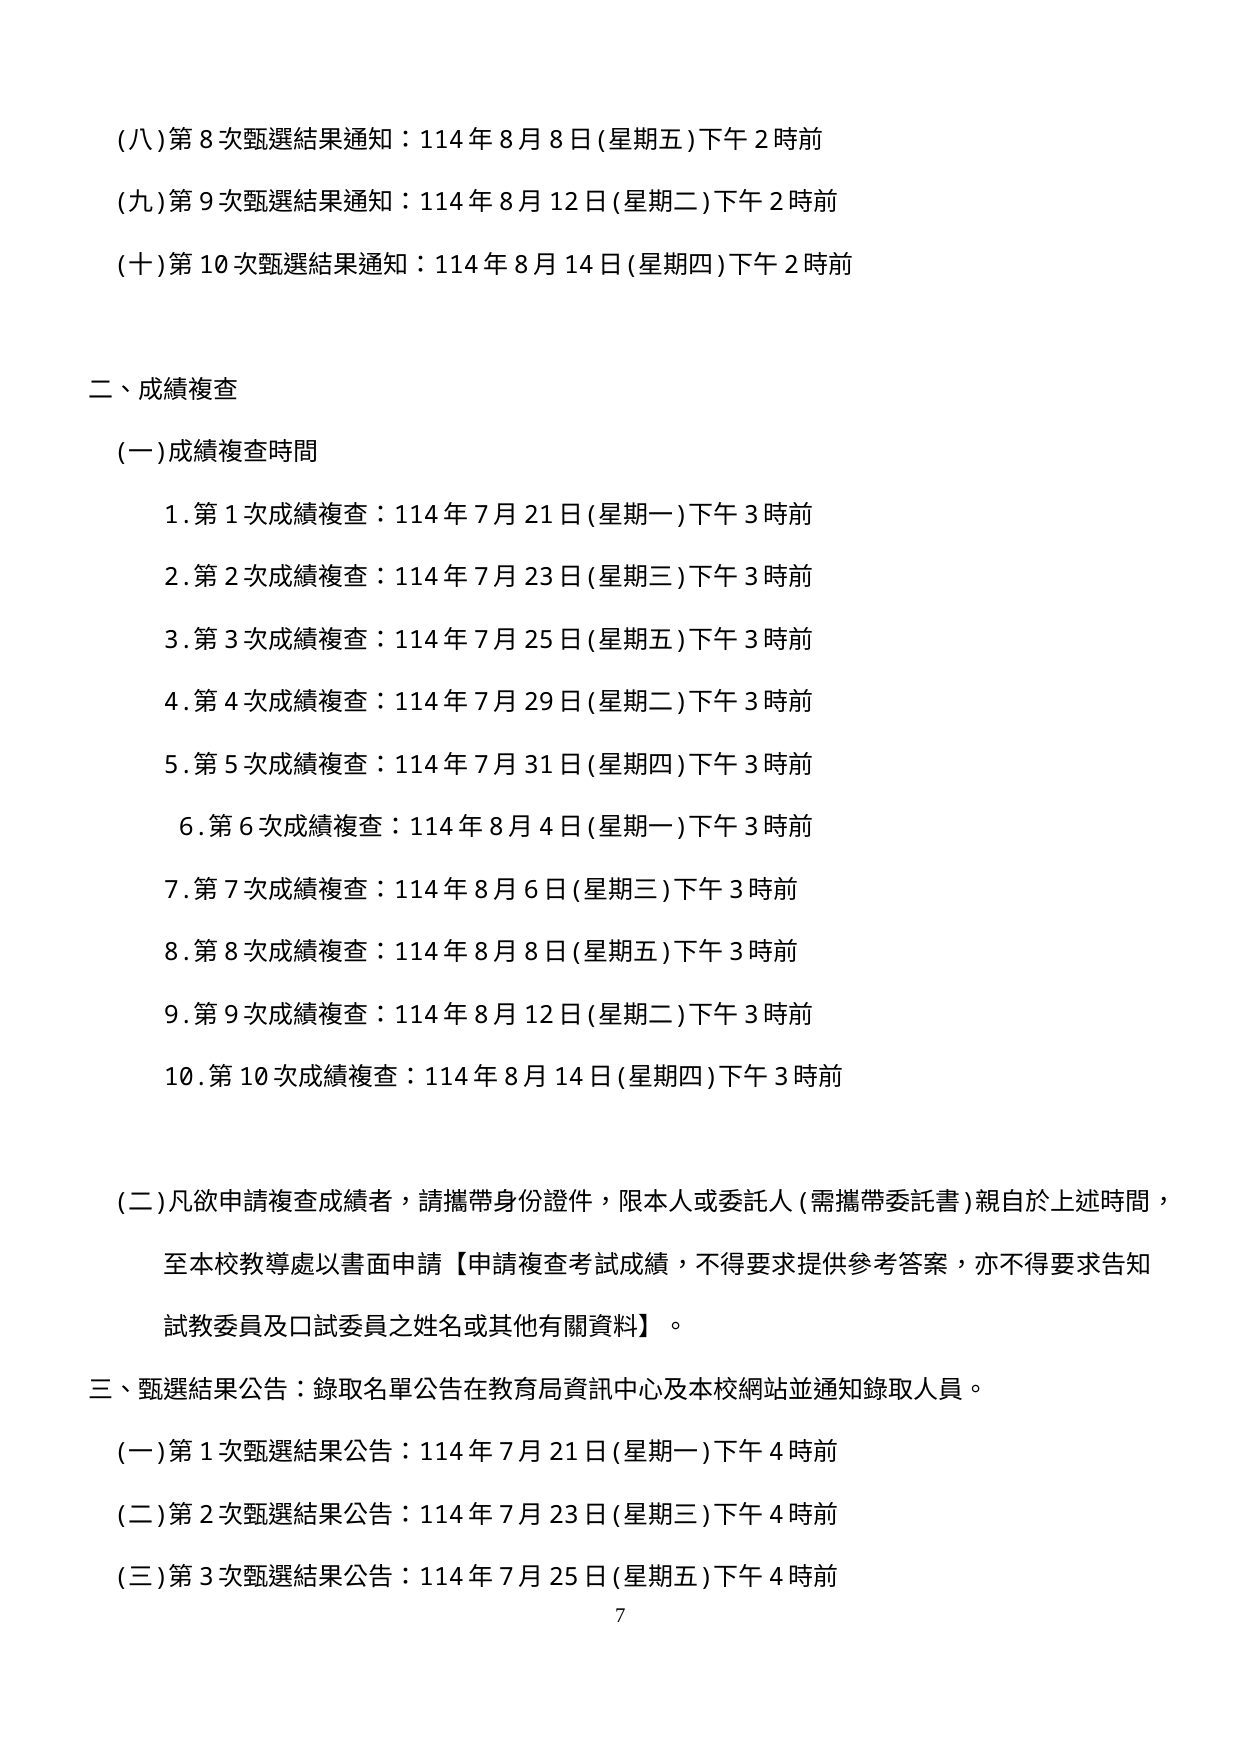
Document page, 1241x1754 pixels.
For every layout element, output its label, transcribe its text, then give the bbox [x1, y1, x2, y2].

text 10.第10次成績複查：114年8月14日(星期四)下午3時前 [89, 1033, 1152, 1096]
text 7.第7次成績複查：114年8月6日(星期三)下午3時前 [89, 846, 1152, 908]
text 6.第6次成績複查：114年8月4日(星期一)下午3時前 [89, 783, 1152, 846]
text 二、成績複查 [89, 346, 1152, 408]
text 4.第4次成績複查：114年7月29日(星期二)下午3時前 [89, 658, 1152, 721]
text (二)第2次甄選結果公告：114年7月23日(星期三)下午4時前 [89, 1471, 1152, 1533]
text (三)第3次甄選結果公告：114年7月25日(星期五)下午4時前 [89, 1533, 1152, 1596]
text 9.第9次成績複查：114年8月12日(星期二)下午3時前 [89, 971, 1152, 1033]
text (九)第9次甄選結果通知：114年8月12日(星期二)下午2時前 [89, 158, 1152, 221]
text (一)第1次甄選結果公告：114年7月21日(星期一)下午4時前 [89, 1408, 1152, 1471]
text 5.第5次成績複查：114年7月31日(星期四)下午3時前 [89, 721, 1152, 783]
text (八)第8次甄選結果通知：114年8月8日(星期五)下午2時前 [89, 96, 1152, 158]
text (一)成績複查時間 [89, 408, 1152, 471]
text 三、甄選結果公告：錄取名單公告在教育局資訊中心及本校網站並通知錄取人員。 [89, 1346, 1152, 1408]
text 3.第3次成績複查：114年7月25日(星期五)下午3時前 [89, 596, 1152, 658]
text (二)凡欲申請複查成績者，請攜帶身份證件，限本人或委託人(需攜帶委託書)親自於上述時間，至本校教導處以書面申請【申請複查考試成績，不得要求提供參考答案，亦不得要求告知試教委員及口試委員之姓名或其他有關資料】。 [89, 1158, 1152, 1346]
text (十)第10次甄選結果通知：114年8月14日(星期四)下午2時前 [89, 221, 1152, 283]
text 2.第2次成績複查：114年7月23日(星期三)下午3時前 [89, 533, 1152, 596]
text 8.第8次成績複查：114年8月8日(星期五)下午3時前 [89, 908, 1152, 971]
text 1.第1次成績複查：114年7月21日(星期一)下午3時前 [89, 471, 1152, 533]
